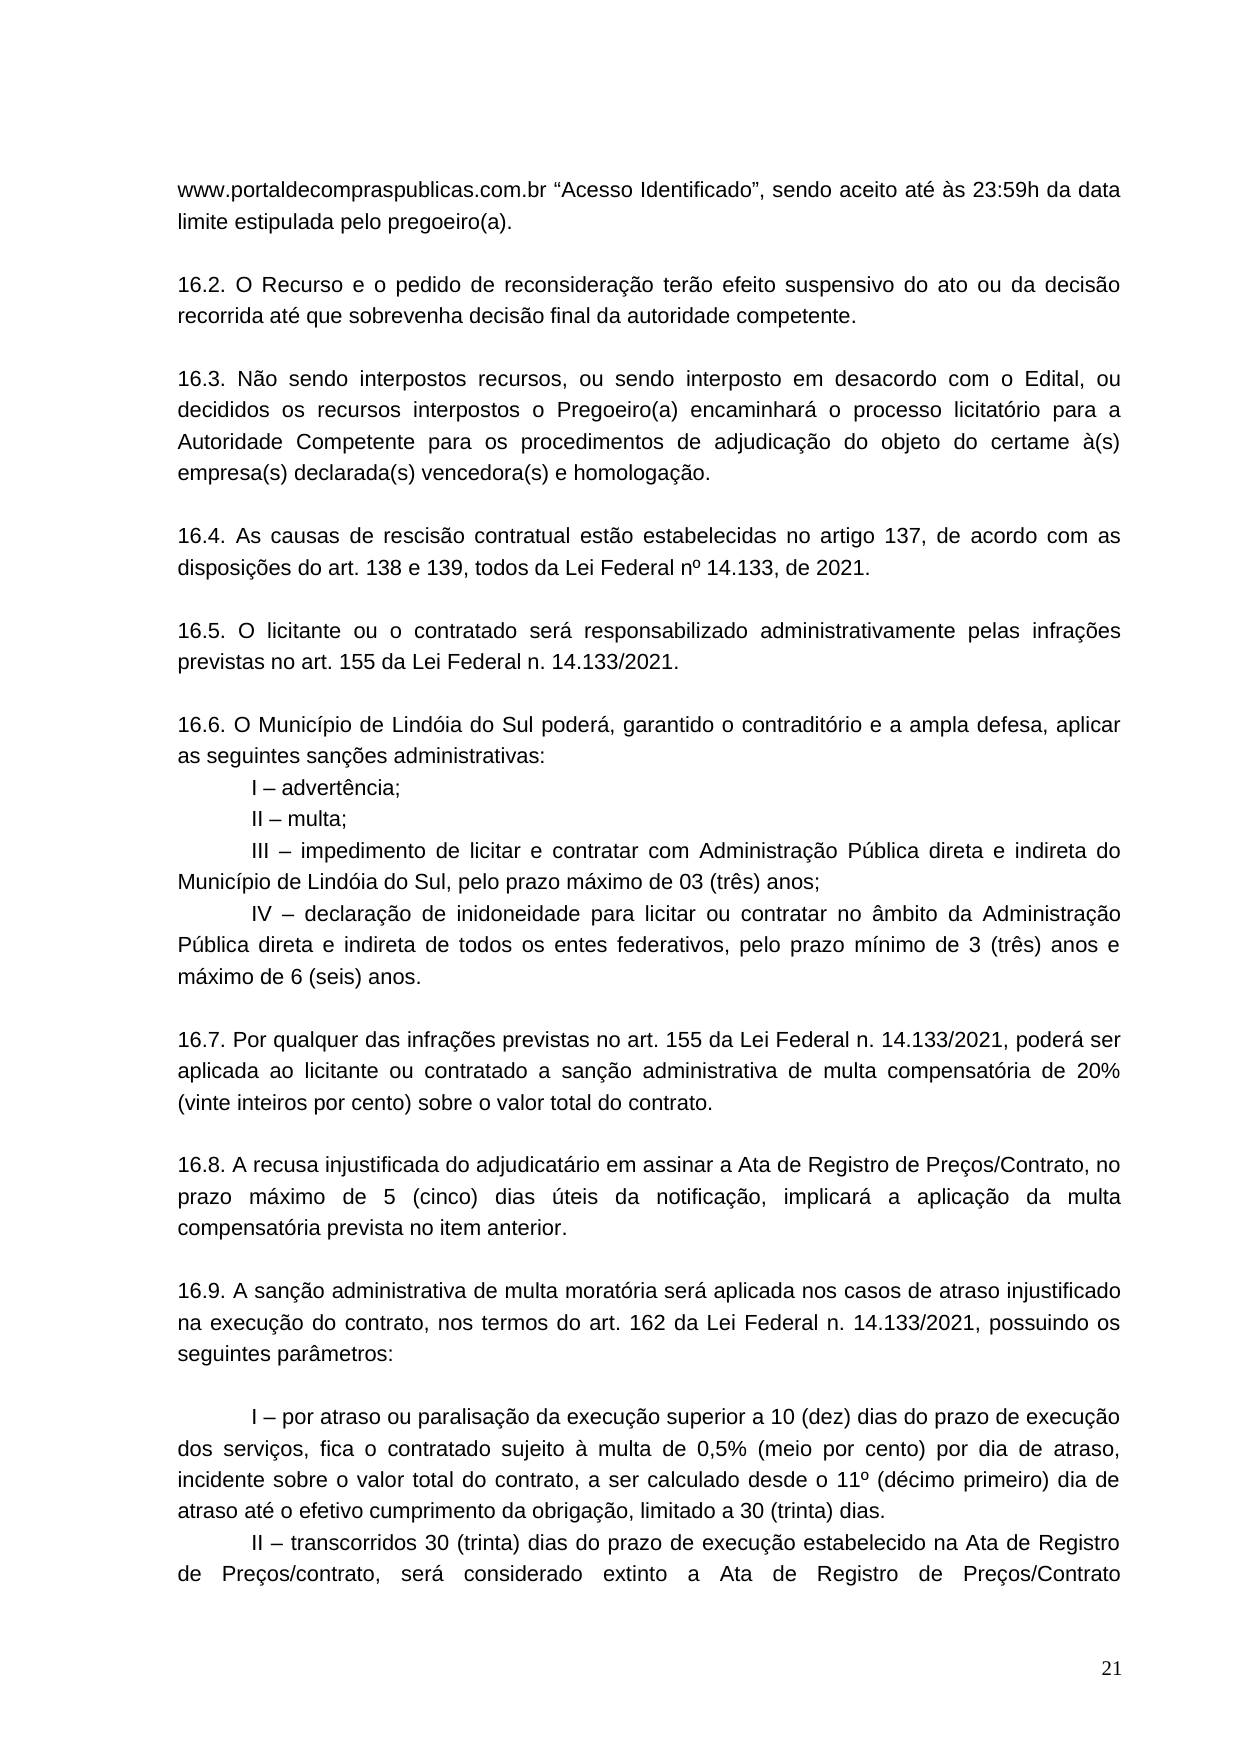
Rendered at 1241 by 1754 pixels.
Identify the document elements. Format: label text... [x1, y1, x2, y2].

text www.portaldecompraspublicas.com.br “Acesso Identificado”, sendo aceito até às 23:59h da data limite estipulada pelo pregoeiro(a). [177, 177, 1122, 234]
text 16.9. A sanção administrativa de multa moratória será aplicada nos casos de atraso injustificado na execução do contrato, nos termos do art. 162 da Lei Federal n. 14.133/2021, possuindo os seguintes parâmetros: [177, 1278, 1122, 1366]
text 16.2. O Recurso e o pedido de reconsideração terão efeito suspensivo do ato ou da decisão recorrida até que sobrevenha decisão final da autoridade competente. [177, 272, 1122, 328]
text II – multa; [177, 806, 1122, 832]
text 16.7. Por qualquer das infrações previstas no art. 155 da Lei Federal n. 14.133/2021, poderá ser aplicada ao licitante ou contratado a sanção administrativa de multa compensatória de 20% (vinte inteiros por cento) sobre o valor total do contrato. [177, 1027, 1122, 1115]
text III – impedimento de licitar e contratar com Administração Pública direta e indireta do Município de Lindóia do Sul, pelo prazo máximo de 03 (três) anos; [177, 838, 1122, 894]
text 16.8. A recusa injustificada do adjudicatário em assinar a Ata de Registro de Preços/Contrato, no prazo máximo de 5 (cinco) dias úteis da notificação, implicará a aplicação da multa compensatória prevista no item anterior. [177, 1152, 1122, 1241]
text II – transcorridos 30 (trinta) dias do prazo de execução estabelecido na Ata de Registro de Preços/contrato, será considerado extinto a Ata de Registro de Preços/Contrato [177, 1530, 1122, 1587]
text 16.4. As causas de rescisão contratual estão estabelecidas no artigo 137, de acordo com as disposições do art. 138 e 139, todos da Lei Federal nº 14.133, de 2021. [177, 523, 1122, 580]
text I – por atraso ou paralisação da execução superior a 10 (dez) dias do prazo de execução dos serviços, fica o contratado sujeito à multa de 0,5% (meio por cento) por dia de atraso, incidente sobre o valor total do contrato, a ser calculado desde o 11º (décimo primeiro) dia de atraso até o efetivo cumprimento da obrigação, limitado a 30 (trinta) dias. [177, 1404, 1122, 1524]
text 16.5. O licitante ou o contratado será responsabilizado administrativamente pelas infrações previstas no art. 155 da Lei Federal n. 14.133/2021. [177, 618, 1122, 674]
text 16.3. Não sendo interpostos recursos, ou sendo interposto em desacordo com o Edital, ou decididos os recursos interpostos o Pregoeiro(a) encaminhará o processo licitatório para a Autoridade Competente para os procedimentos de adjudicação do objeto do certame à(s) empresa(s) declarada(s) vencedora(s) e homologação. [177, 366, 1122, 486]
text I – advertência; [177, 775, 1122, 800]
text 16.6. O Município de Lindóia do Sul poderá, garantido o contraditório e a ampla defesa, aplicar as seguintes sanções administrativas: [177, 712, 1122, 769]
text IV – declaração de inidoneidade para licitar ou contratar no âmbito da Administração Pública direta e indireta de todos os entes federativos, pelo prazo mínimo de 3 (três) anos e máximo de 6 (seis) anos. [177, 901, 1122, 989]
